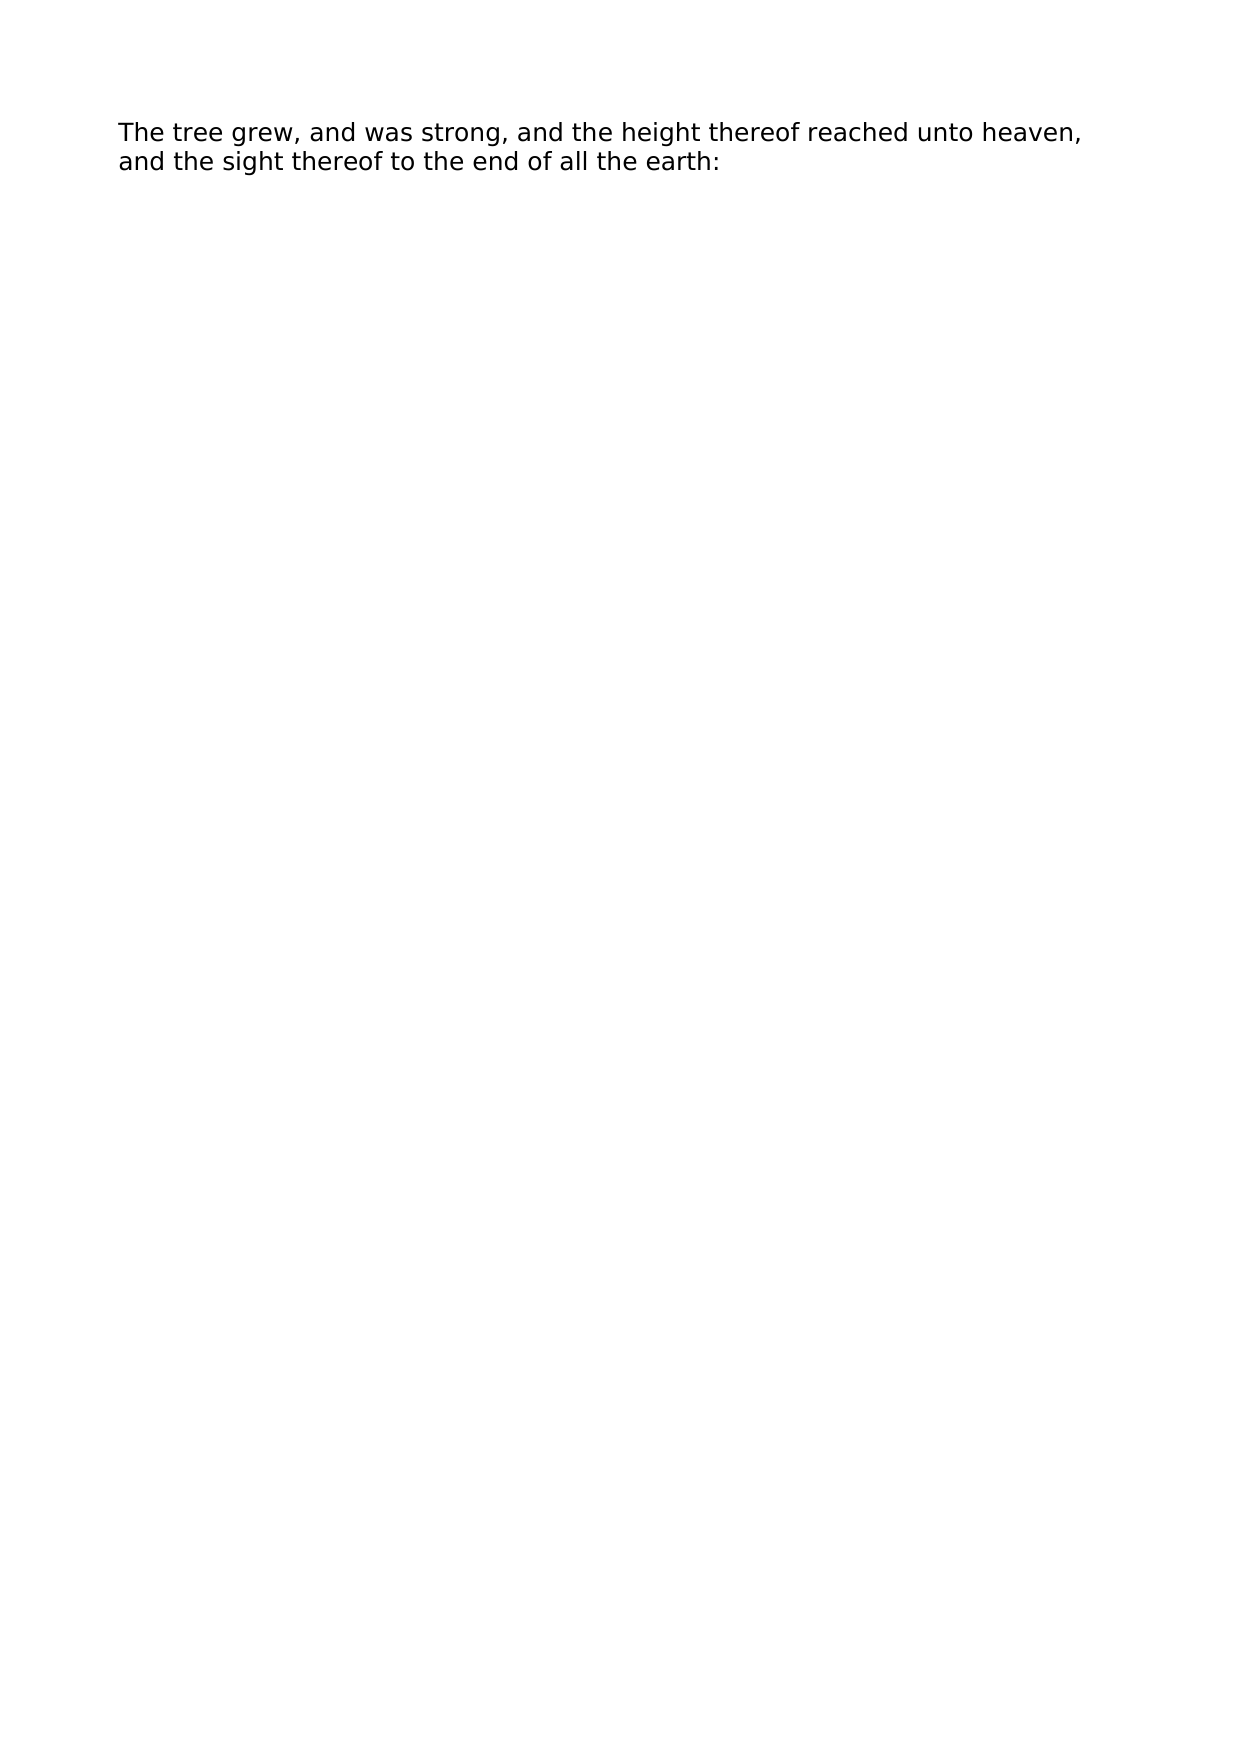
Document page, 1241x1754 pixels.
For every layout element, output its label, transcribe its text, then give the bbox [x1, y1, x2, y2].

text The tree grew, and was strong, and the height thereof reached unto heaven, and the sight thereof to the end of all the earth: [118, 118, 1122, 176]
